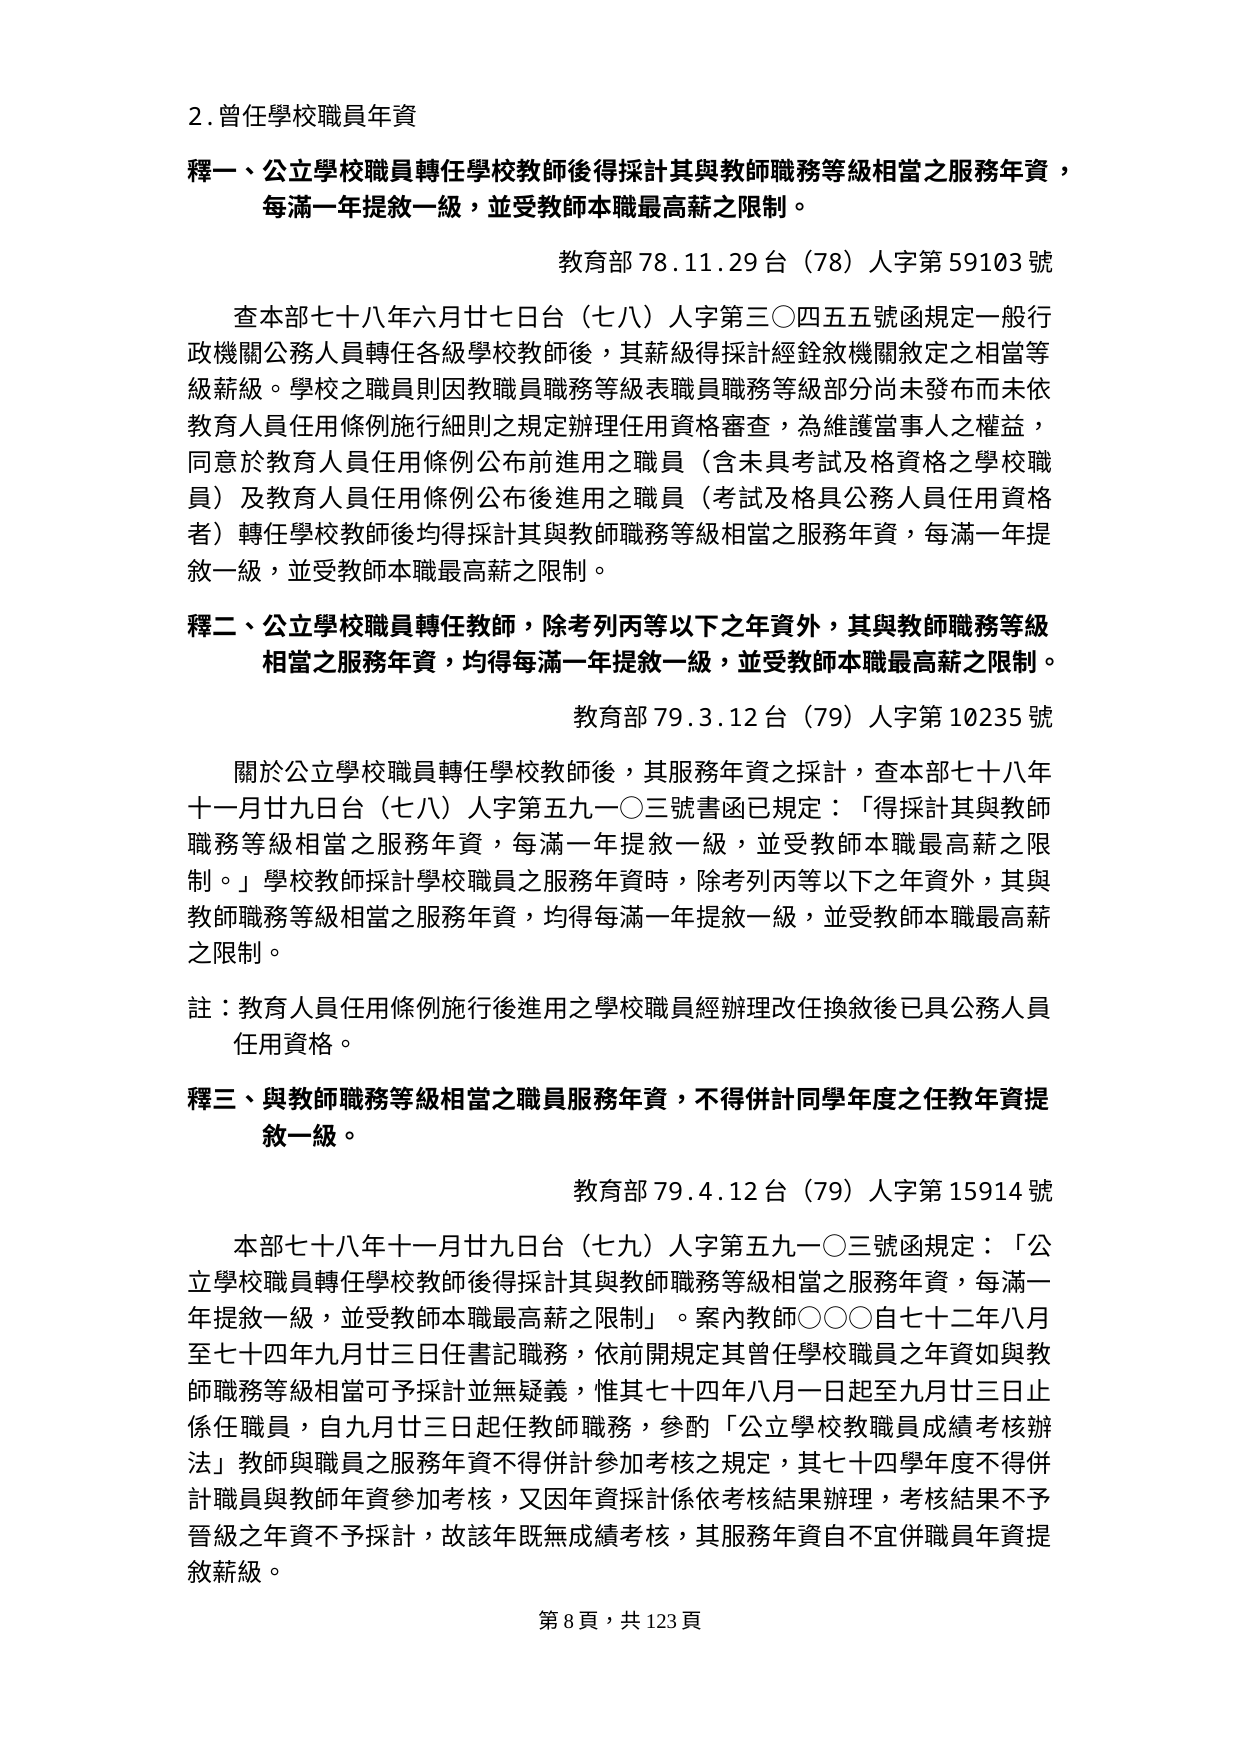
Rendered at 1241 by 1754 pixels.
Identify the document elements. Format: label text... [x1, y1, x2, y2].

text 教育部79.3.12台（79）人字第10235號 [187, 697, 1053, 734]
text 教育部78.11.29台（78）人字第59103號 [187, 242, 1053, 279]
text 2.曾任學校職員年資 [187, 96, 1053, 132]
text 釋一、 公立學校職員轉任學校教師後得採計其與教師職務等級相當之服務年資，每滿一年提敘一級，並受教師本職最高薪之限制。 [187, 151, 1053, 224]
text 查本部七十八年六月廿七日台（七八）人字第三○四五五號函規定一般行政機關公務人員轉任各級學校教師後，其薪級得採計經銓敘機關敘定之相當等級薪級。學校之職員則因教職員職務等級表職員職務等級部分尚未發布而未依教育人員任用條例施行細則之規定辦理任用資格審查，為維護當事人之權益，同意於教育人員任用條例公布前進用之職員（含未具考試及格資格之學校職員）及教育人員任用條例公布後進用之職員（考試及格具公務人員任用資格者）轉任學校教師後均得採計其與教師職務等級相當之服務年資，每滿一年提敘一級，並受教師本職最高薪之限制。 [187, 297, 1053, 587]
text 註：教育人員任用條例施行後進用之學校職員經辦理改任換敘後已具公務人員任用資格。 [187, 989, 1053, 1061]
text 釋三、 與教師職務等級相當之職員服務年資，不得併計同學年度之任教年資提敘一級。 [187, 1080, 1053, 1152]
text 關於公立學校職員轉任學校教師後，其服務年資之採計，查本部七十八年十一月廿九日台（七八）人字第五九一○三號書函已規定：「得採計其與教師職務等級相當之服務年資，每滿一年提敘一級，並受教師本職最高薪之限制。」學校教師採計學校職員之服務年資時，除考列丙等以下之年資外，其與教師職務等級相當之服務年資，均得每滿一年提敘一級，並受教師本職最高薪之限制。 [187, 752, 1053, 970]
text 教育部79.4.12台（79）人字第15914號 [187, 1171, 1053, 1207]
text 本部七十八年十一月廿九日台（七九）人字第五九一○三號函規定：「公立學校職員轉任學校教師後得採計其與教師職務等級相當之服務年資，每滿一年提敘一級，並受教師本職最高薪之限制」。案內教師○○○自七十二年八月至七十四年九月廿三日任書記職務，依前開規定其曾任學校職員之年資如與教師職務等級相當可予採計並無疑義，惟其七十四年八月一日起至九月廿三日止係任職員，自九月廿三日起任教師職務，參酌「公立學校教職員成績考核辦法」教師與職員之服務年資不得併計參加考核之規定，其七十四學年度不得併計職員與教師年資參加考核，又因年資採計係依考核結果辦理，考核結果不予晉級之年資不予採計，故該年既無成績考核，其服務年資自不宜併職員年資提敘薪級。 [187, 1226, 1053, 1589]
text 釋二、 公立學校職員轉任教師，除考列丙等以下之年資外，其與教師職務等級相當之服務年資，均得每滿一年提敘一級，並受教師本職最高薪之限制。 [187, 606, 1053, 679]
